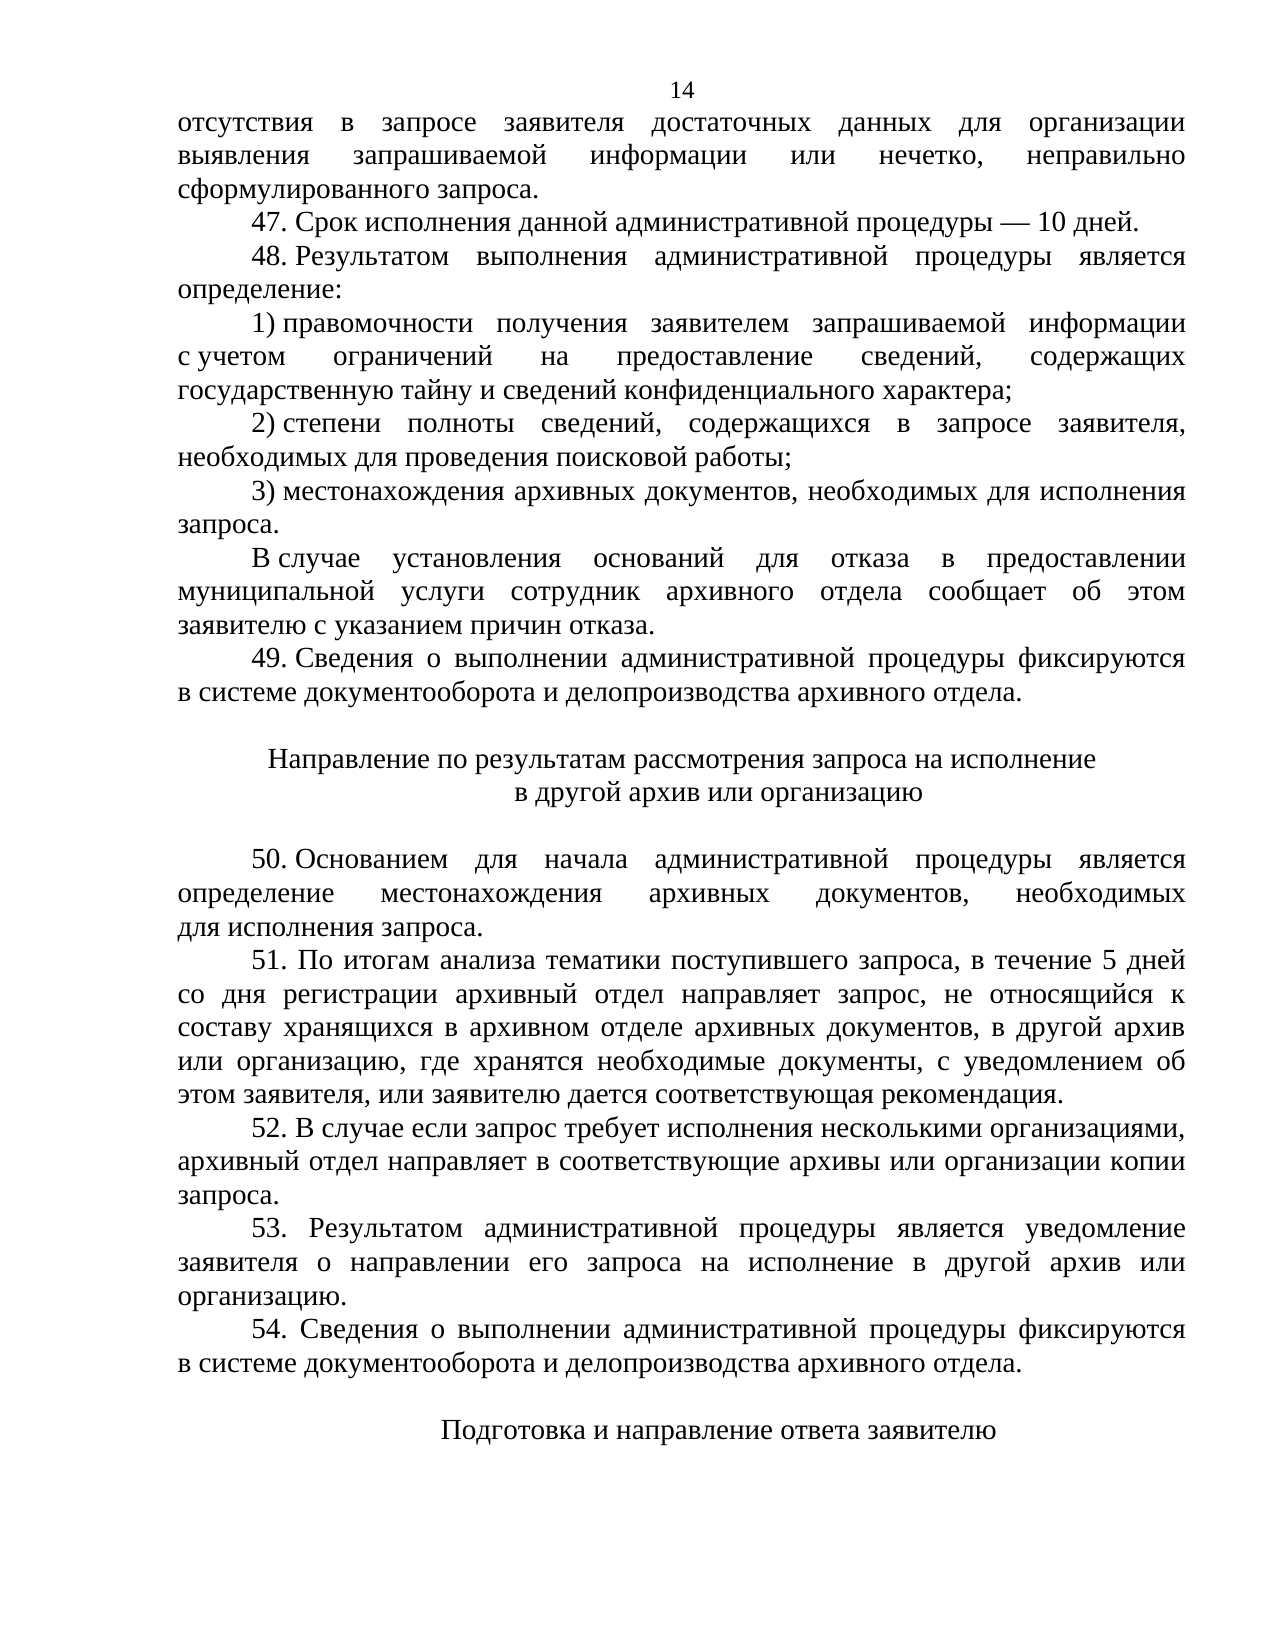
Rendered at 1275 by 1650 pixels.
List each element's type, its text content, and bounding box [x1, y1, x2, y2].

text 2) степени полноты сведений, содержащихся в запросе заявителя, необходимых для проведения поисковой работы; [177, 406, 1186, 473]
text Подготовка и направление ответа заявителю [177, 1412, 1186, 1445]
text 50. Основанием для начала административной процедуры является определение местонахождения архивных документов, необходимых для исполнения запроса. [177, 842, 1186, 942]
text 52. В случае если запрос требует исполнения несколькими организациями, архивный отдел направляет в соответствующие архивы или организации копии запроса. [177, 1110, 1186, 1211]
text 1) правомочности получения заявителем запрашиваемой информации с учетом ограничений на предоставление сведений, содержащих государственную тайну и сведений конфиденциального характера; [177, 305, 1186, 406]
text 49. Сведения о выполнении административной процедуры фиксируются в системе документооборота и делопроизводства архивного отдела. [177, 640, 1186, 707]
text В случае установления оснований для отказа в предоставлении муниципальной услуги сотрудник архивного отдела сообщает об этом заявителю с указанием причин отказа. [177, 540, 1186, 640]
text 3) местонахождения архивных документов, необходимых для исполнения запроса. [177, 473, 1186, 540]
text в другой архив или организацию [177, 774, 1186, 808]
text 54. Сведения о выполнении административной процедуры фиксируются в системе документооборота и делопроизводства архивного отдела. [177, 1311, 1186, 1378]
text 48. Результатом выполнения административной процедуры является определение: [177, 238, 1186, 305]
text отсутствия в запросе заявителя достаточных данных для организации выявления запрашиваемой информации или нечетко, неправильно сформулированного запроса. [177, 104, 1186, 204]
text 53. Результатом административной процедуры является уведомление заявителя о направлении его запроса на исполнение в другой архив или организацию. [177, 1211, 1186, 1311]
text 47. Срок исполнения данной административной процедуры — 10 дней. [177, 204, 1186, 238]
text 51. По итогам анализа тематики поступившего запроса, в течение 5 дней со дня регистрации архивный отдел направляет запрос, не относящийся к составу хранящихся в архивном отделе архивных документов, в другой архив или организацию, где хранятся необходимые документы, с уведомлением об этом заявителя, или заявителю дается соответствующая рекомендация. [177, 942, 1186, 1110]
text Направление по результатам рассмотрения запроса на исполнение [177, 741, 1186, 774]
